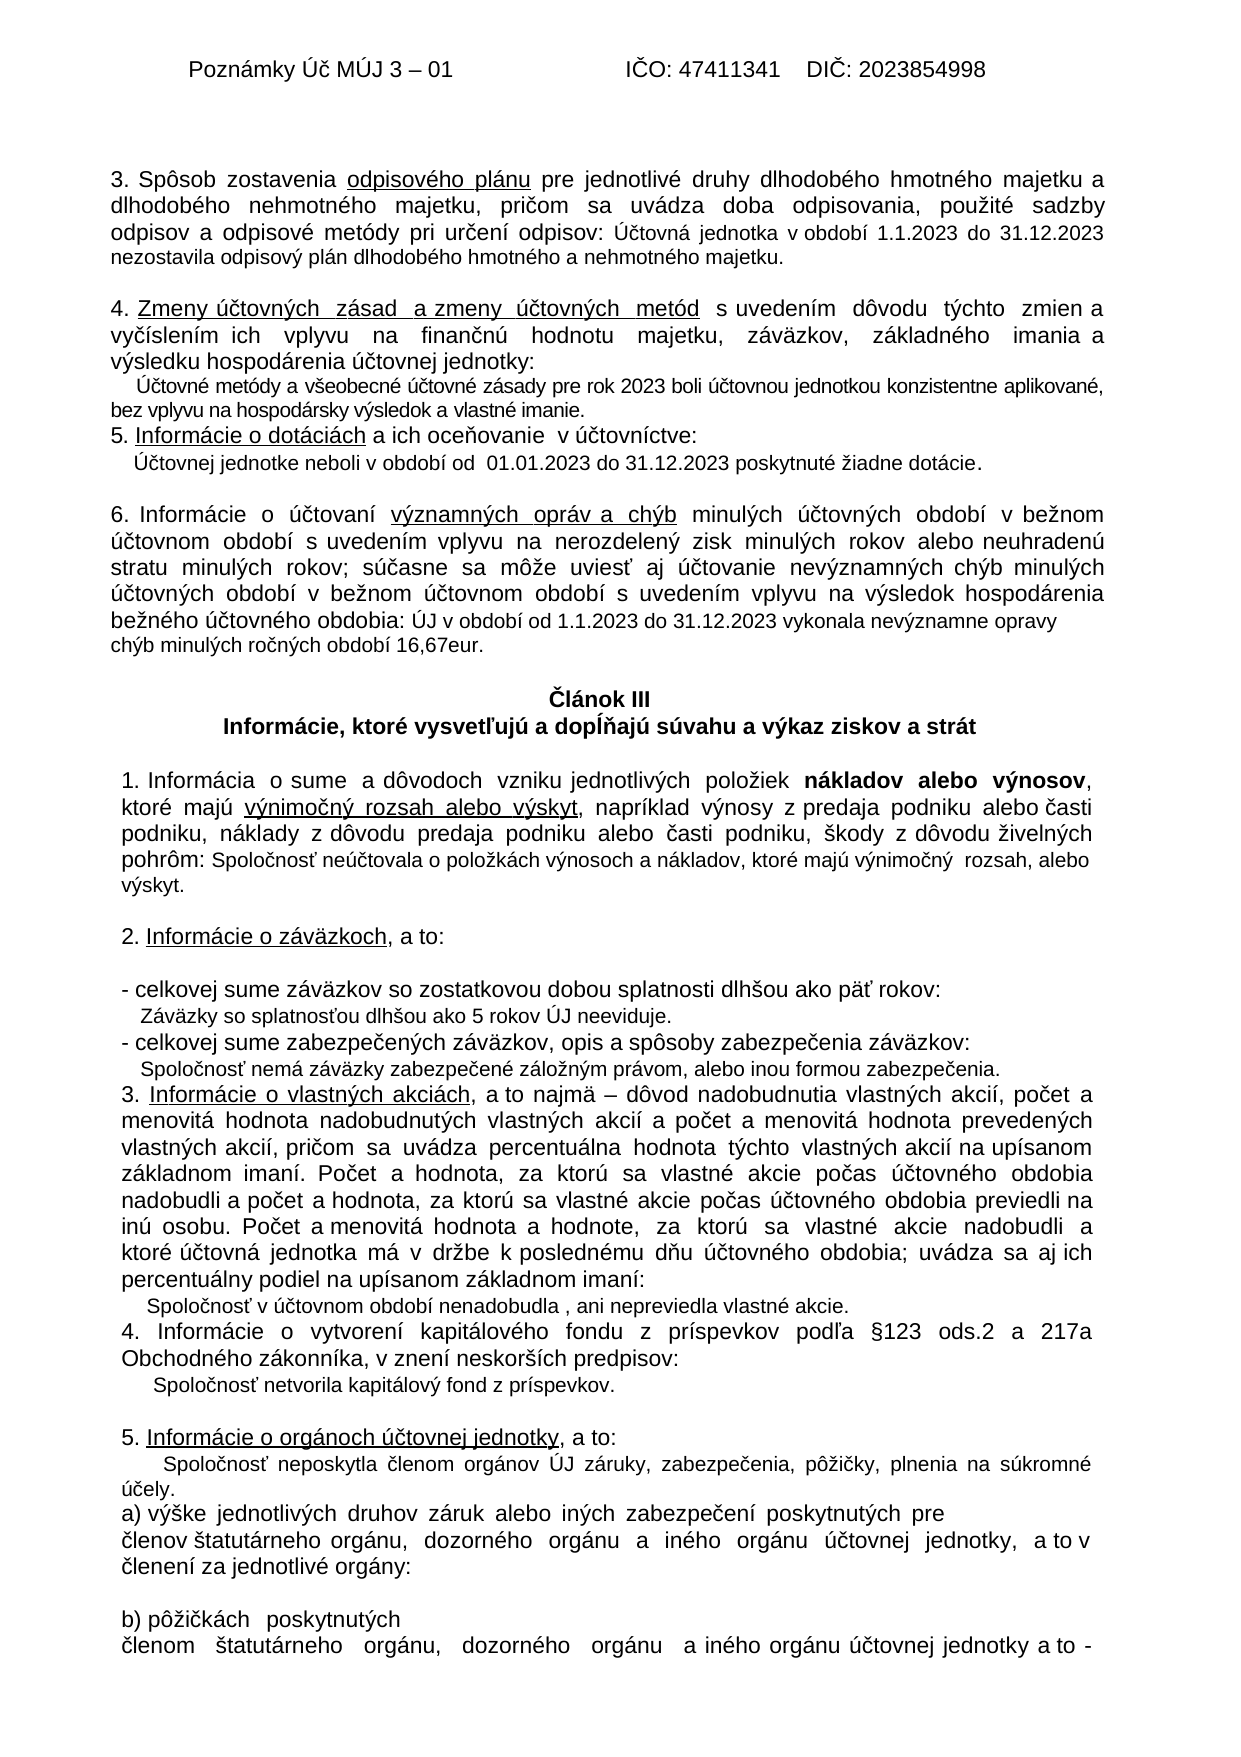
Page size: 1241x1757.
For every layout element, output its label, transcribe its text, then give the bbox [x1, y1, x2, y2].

text 5. Informácie o orgánoch účtovnej jednotky, a to: [121, 1424, 1093, 1450]
text Účtovnej jednotke neboli v období od 01.01.2023 do 31.12.2023 poskytnuté žiadne dotácie. [110, 449, 1105, 475]
text 4. Zmeny účtovných zásad a zmeny účtovných metód s uvedením dôvodu týchto zmien a vyčíslením ich vplyvu na finančnú hodnotu majetku, záväzkov, základného imania a výsledku hospodárenia účtovnej jednotky: [110, 295, 1105, 374]
text Spoločnosť netvorila kapitálový fond z príspevkov. [121, 1371, 1093, 1397]
text Spoločnosť v účtovnom období nenadobudla , ani nepreviedla vlastné akcie. [121, 1292, 1093, 1318]
text 5. Informácie o dotáciách a ich oceňovanie v účtovníctve: [110, 422, 1105, 449]
text 6. Informácie o účtovaní významných opráv a chýb minulých účtovných období v bežnom účtovnom období s uvedením vplyvu na nerozdelený zisk minulých rokov alebo neuhradenú stratu minulých rokov; súčasne sa môže uviesť aj účtovanie nevýznamných chýb minulých účtovných období v bežnom účtovnom období s uvedením vplyvu na výsledok hospodárenia bežného účtovného obdobia: ÚJ v období od 1.1.2023 do 31.12.2023 vykonala nevýznamne opravy [110, 501, 1105, 633]
text 4. Informácie o vytvorení kapitálového fondu z príspevkov podľa §123 ods.2 a 217a Obchodného zákonníka, v znení neskorších predpisov: [121, 1318, 1093, 1371]
text členov štatutárneho orgánu, dozorného orgánu a iného orgánu účtovnej jednotky, a to v [121, 1527, 1093, 1553]
text 2. Informácie o záväzkoch, a to: [121, 923, 1093, 949]
text - celkovej sume zabezpečených záväzkov, opis a spôsoby zabezpečenia záväzkov: [121, 1028, 1093, 1055]
text 3. Informácie o vlastných akciách, a to najmä – dôvod nadobudnutia vlastných akcií, počet a menovitá hodnota nadobudnutých vlastných akcií a počet a menovitá hodnota prevedených vlastných akcií, pričom sa uvádza percentuálna hodnota týchto vlastných akcií na upísanom základnom imaní. Počet a hodnota, za ktorú sa vlastné akcie počas účtovného obdobia nadobudli a počet a hodnota, za ktorú sa vlastné akcie počas účtovného obdobia previedli na inú osobu. Počet a menovitá hodnota a hodnote, za ktorú sa vlastné akcie nadobudli a ktoré účtovná jednotka má v držbe k poslednému dňu účtovného obdobia; uvádza sa aj ich percentuálny podiel na upísanom základnom imaní: [121, 1081, 1093, 1292]
text Záväzky so splatnosťou dlhšou ako 5 rokov ÚJ neeviduje. [121, 1002, 1093, 1028]
text Spoločnosť neposkytla členom orgánov ÚJ záruky, zabezpečenia, pôžičky, plnenia na súkromné účely. [121, 1450, 1093, 1500]
text Informácie, ktoré vysvetľujú a dopĺňajú súvahu a výkaz ziskov a strát [110, 713, 1088, 739]
text - celkovej sume záväzkov so zostatkovou dobou splatnosti dlhšou ako päť rokov: [121, 976, 1093, 1002]
text 1. Informácia o sume a dôvodoch vzniku jednotlivých položiek nákladov alebo výnosov, ktoré majú výnimočný rozsah alebo výskyt, napríklad výnosy z predaja podniku alebo časti podniku, náklady z dôvodu predaja podniku alebo časti podniku, škody z dôvodu živelných pohrôm: Spoločnosť neúčtovala o položkách výnosoch a nákladov, ktoré majú výnimočný rozsah, alebo [121, 767, 1093, 873]
subtitle Článok III [110, 686, 1088, 713]
text chýb minulých ročných období 16,67eur. [110, 633, 1105, 657]
text 3. Spôsob zostavenia odpisového plánu pre jednotlivé druhy dlhodobého hmotného majetku a dlhodobého nehmotného majetku, pričom sa uvádza doba odpisovania, použité sadzby odpisov a odpisové metódy pri určení odpisov: Účtovná jednotka v období 1.1.2023 do 31.12.2023 nezostavila odpisový plán dlhodobého hmotného a nehmotného majetku. [110, 166, 1105, 269]
text b) pôžičkách poskytnutých [121, 1606, 1093, 1632]
text výskyt. [121, 873, 1093, 897]
text členení za jednotlivé orgány: [121, 1553, 1093, 1579]
text Účtovné metódy a všeobecné účtovné zásady pre rok 2023 boli účtovnou jednotkou konzistentne aplikované, bez vplyvu na hospodársky výsledok a vlastné imanie. [110, 374, 1105, 422]
text Spoločnosť nemá záväzky zabezpečené záložným právom, alebo inou formou zabezpečenia. [121, 1055, 1093, 1081]
text členom štatutárneho orgánu, dozorného orgánu a iného orgánu účtovnej jednotky a to [121, 1632, 1093, 1658]
text a) výške jednotlivých druhov záruk alebo iných zabezpečení poskytnutých pre [121, 1500, 1093, 1527]
